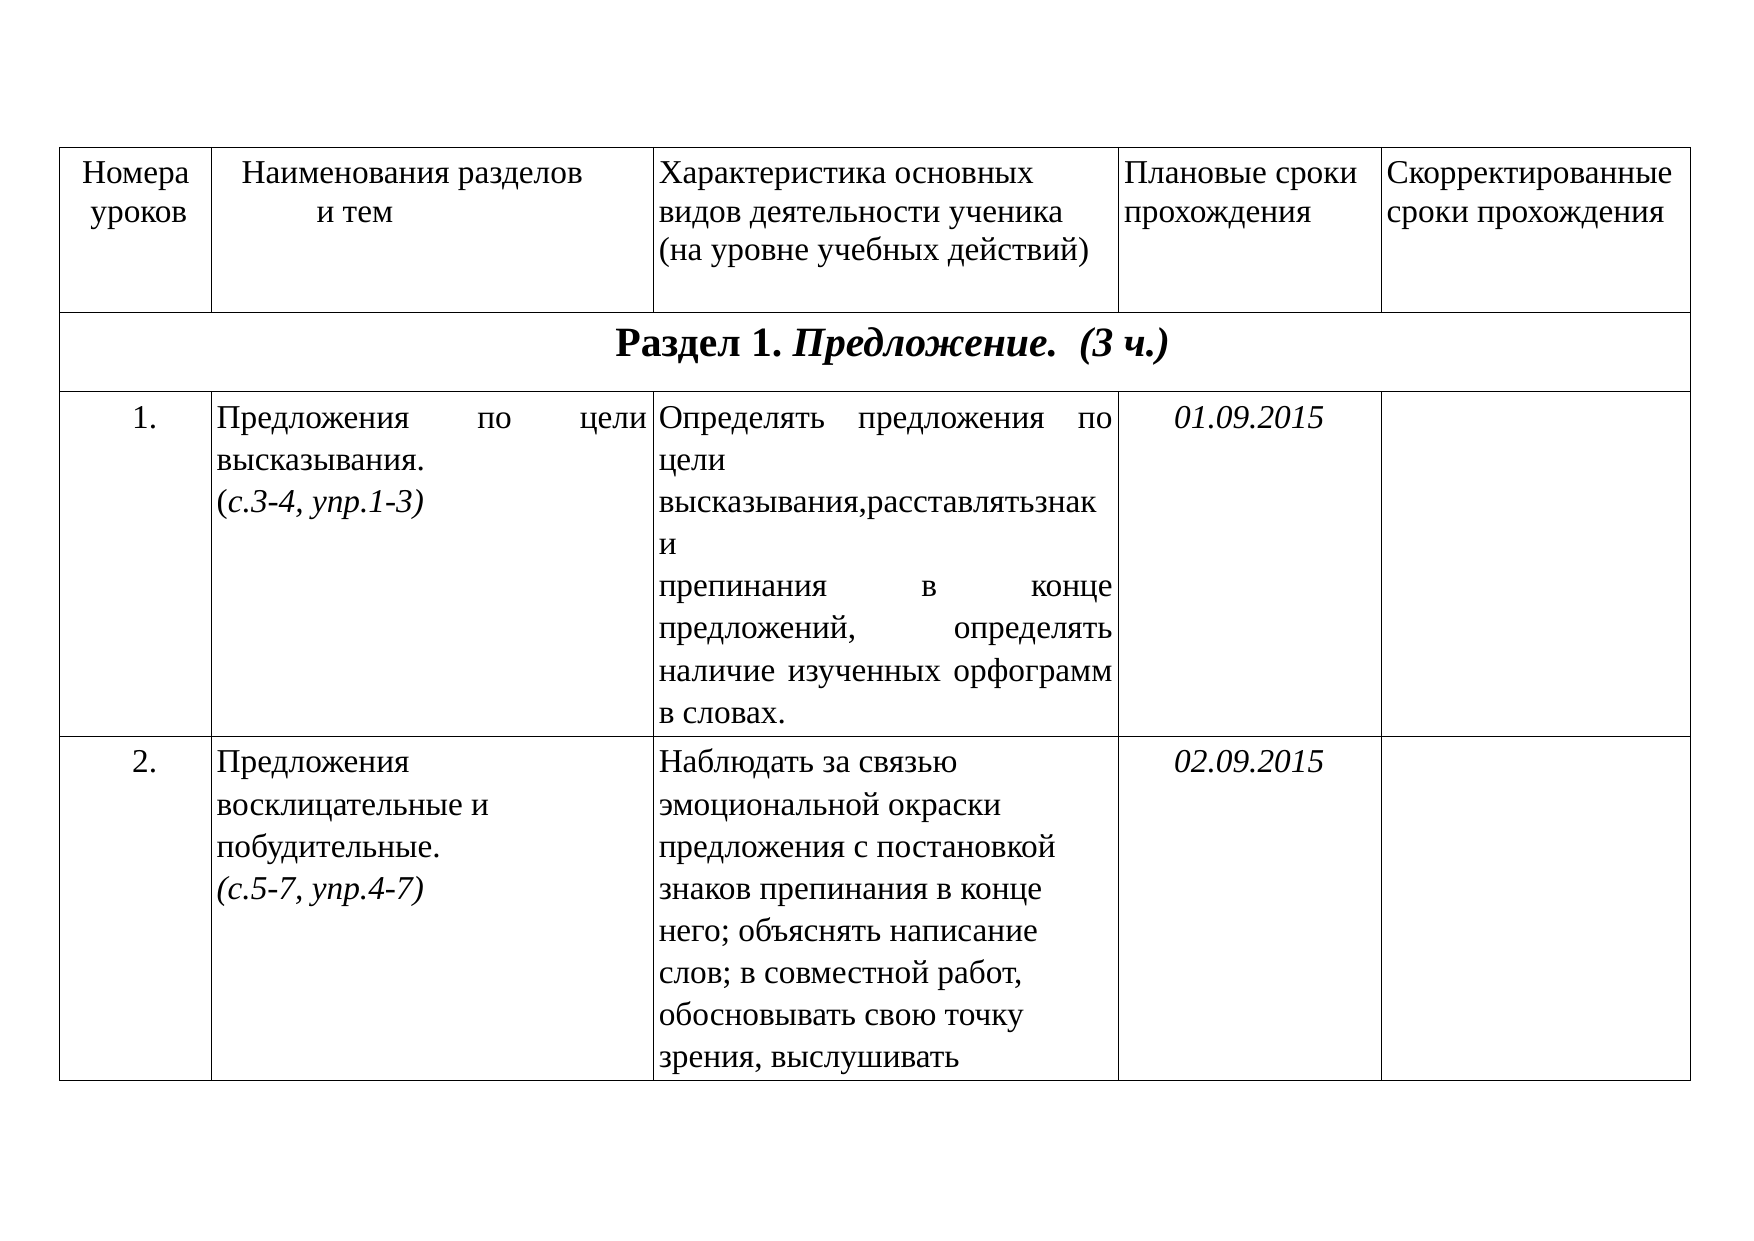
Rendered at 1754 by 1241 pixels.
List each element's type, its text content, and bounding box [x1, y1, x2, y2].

table_cell [1382, 392, 1690, 736]
table_header Номера уроков [60, 148, 211, 312]
table_cell Предложения восклицательные и побудительные. (с.5-7, упр.4-7) [212, 737, 653, 1080]
table_header Плановые сроки прохождения [1119, 148, 1381, 312]
table_cell 1. [60, 392, 211, 736]
table_cell [1382, 737, 1690, 1080]
table_cell Наблюдать за связью эмоциональной окраски предложения с постановкой знаков препинания в конце него; объяснять написание слов; в совместной работ, обосновывать свою точку зрения, выслушивать [654, 737, 1118, 1080]
table_cell 02.09.2015 [1119, 737, 1381, 1080]
table_cell Раздел 1. Предложение. (3 ч.) [60, 313, 1690, 391]
table_cell 01.09.2015 [1119, 392, 1381, 736]
table_header Скорректированные сроки прохождения [1382, 148, 1690, 312]
table_cell 2. [60, 737, 211, 1080]
table_cell Определять предложения по цели высказывания,расставлятьзнаки препинания в конце предложений, определять наличие изученных орфограмм в словах. [654, 392, 1118, 736]
table_header Наименования разделов и тем [212, 148, 653, 312]
table_cell Предложения по цели высказывания. (с.3-4, упр.1-3) [212, 392, 653, 736]
table_header Характеристика основных видов деятельности ученика (на уровне учебных действий) [654, 148, 1118, 312]
